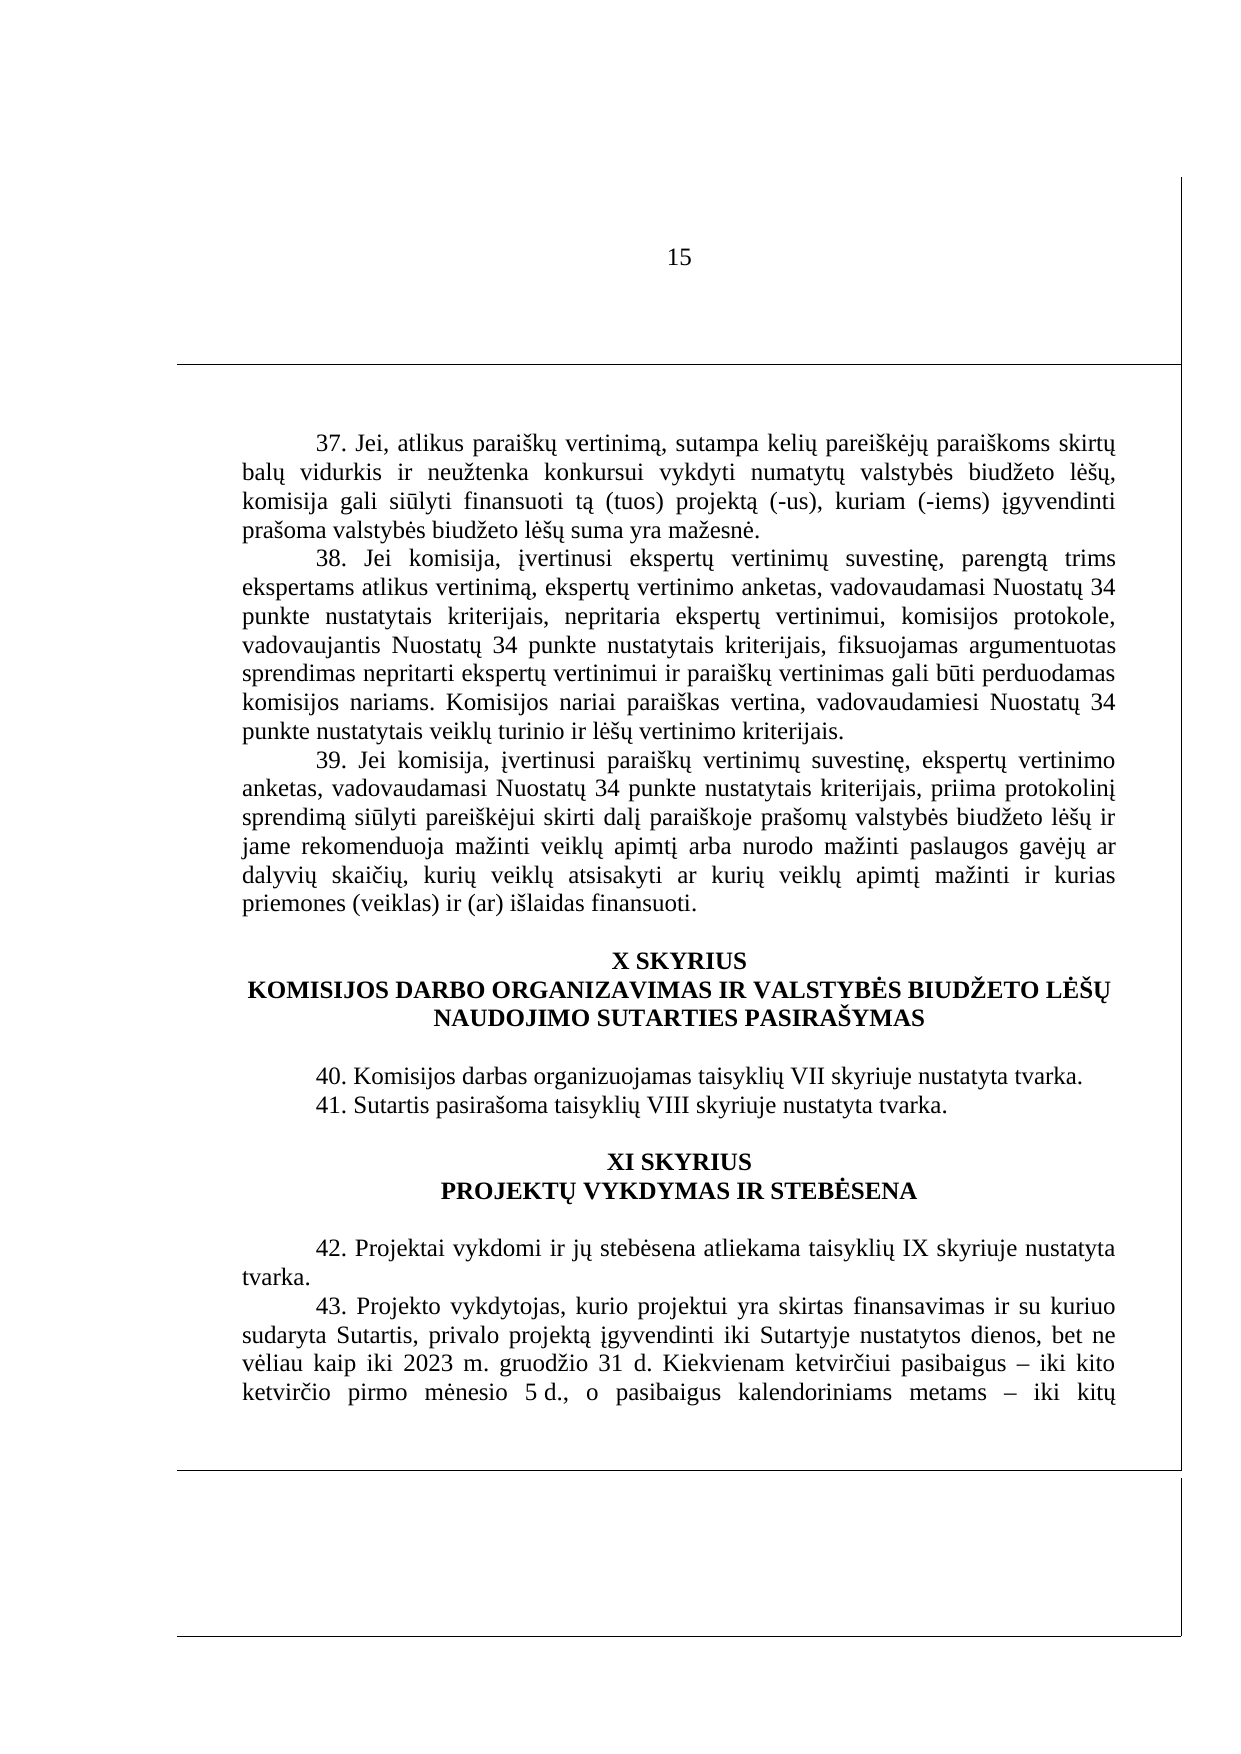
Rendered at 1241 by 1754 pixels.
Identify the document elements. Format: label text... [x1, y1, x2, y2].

text 41. Sutartis pasirašoma taisyklių VIII skyriuje nustatyta tvarka. [177, 1090, 1181, 1118]
text 43. Projekto vykdytojas, kurio projektui yra skirtas finansavimas ir su kuriuo sudaryta Sutartis, privalo projektą įgyvendinti iki Sutartyje nustatytos dienos, bet ne vėliau kaip iki 2023 m. gruodžio 31 d. Kiekvienam ketvirčiui pasibaigus – iki kito ketvirčio pirmo mėnesio 5 d., o pasibaigus kalendoriniams metams – iki kitų [177, 1291, 1181, 1470]
text 40. Komisijos darbas organizuojamas taisyklių VII skyriuje nustatyta tvarka. [177, 1061, 1181, 1090]
text 38. Jei komisija, įvertinusi ekspertų vertinimų suvestinę, parengtą trims ekspertams atlikus vertinimą, ekspertų vertinimo anketas, vadovaudamasi Nuostatų 34 punkte nustatytais kriterijais, nepritaria ekspertų vertinimui, komisijos protokole, vadovaujantis Nuostatų 34 punkte nustatytais kriterijais, fiksuojamas argumentuotas sprendimas nepritarti ekspertų vertinimui ir paraiškų vertinimas gali būti perduodamas komisijos nariams. Komisijos nariai paraiškas vertina, vadovaudamiesi Nuostatų 34 punkte nustatytais veiklų turinio ir lėšų vertinimo kriterijais. [177, 543, 1181, 745]
text 37. Jei, atlikus paraiškų vertinimą, sutampa kelių pareiškėjų paraiškoms skirtų balų vidurkis ir neužtenka konkursui vykdyti numatytų valstybės biudžeto lėšų, komisija gali siūlyti finansuoti tą (tuos) projektą (-us), kuriam (-iems) įgyvendinti prašoma valstybės biudžeto lėšų suma yra mažesnė. [177, 364, 1181, 543]
text KOMISIJOS DARBO ORGANIZAVIMAS IR VALSTYBĖS BIUDŽETO LĖŠŲ NAUDOJIMO SUTARTIES PASIRAŠYMAS [177, 975, 1181, 1032]
text XI SKYRIUS [177, 1147, 1181, 1176]
text 42. Projektai vykdomi ir jų stebėsena atliekama taisyklių IX skyriuje nustatyta tvarka. [177, 1233, 1181, 1291]
text PROJEKTŲ VYKDYMAS IR STEBĖSENA [177, 1176, 1181, 1205]
text 39. Jei komisija, įvertinusi paraiškų vertinimų suvestinę, ekspertų vertinimo anketas, vadovaudamasi Nuostatų 34 punkte nustatytais kriterijais, priima protokolinį sprendimą siūlyti pareiškėjui skirti dalį paraiškoje prašomų valstybės biudžeto lėšų ir jame rekomenduoja mažinti veiklų apimtį arba nurodo mažinti paslaugos gavėjų ar dalyvių skaičių, kurių veiklų atsisakyti ar kurių veiklų apimtį mažinti ir kurias priemones (veiklas) ir (ar) išlaidas finansuoti. [177, 745, 1181, 917]
text X SKYRIUS [177, 946, 1181, 975]
